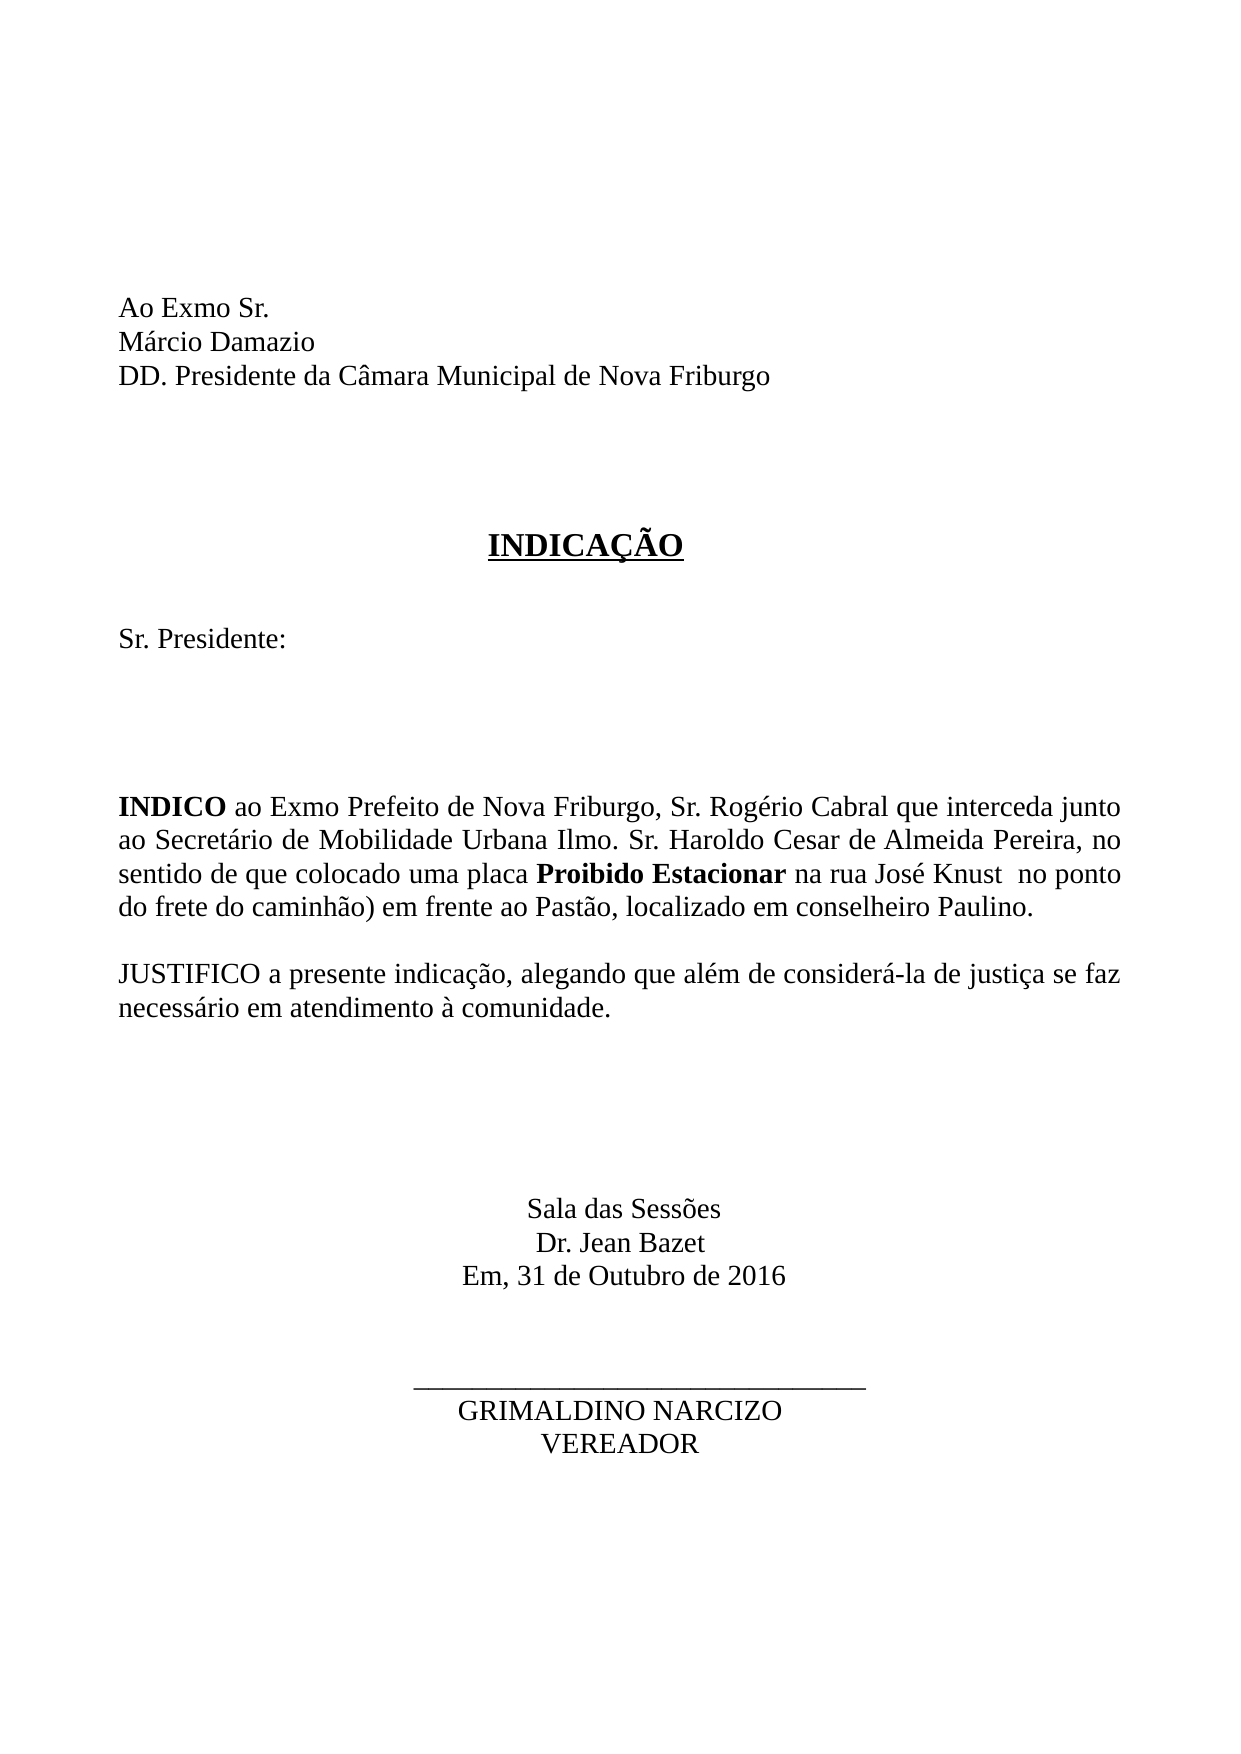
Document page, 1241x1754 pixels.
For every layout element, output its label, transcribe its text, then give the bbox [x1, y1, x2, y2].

text Em, 31 de Outubro de 2016 [118, 1258, 1122, 1292]
text INDICAÇÃO [118, 525, 1122, 564]
text INDICO ao Exmo Prefeito de Nova Friburgo, Sr. Rogério Cabral que interceda junto ao Secretário de Mobilidade Urbana Ilmo. Sr. Haroldo Cesar de Almeida Pereira, no sentido de que colocado uma placa Proibido Estacionar na rua José Knust no ponto do frete do caminhão) em frente ao Pastão, localizado em conselheiro Paulino. [118, 789, 1122, 923]
text Sala das Sessões [118, 1191, 1122, 1225]
text GRIMALDINO NARCIZO [118, 1393, 1122, 1426]
text Márcio Damazio [118, 324, 1122, 358]
text _______________________________ [118, 1359, 1122, 1393]
text Dr. Jean Bazet [118, 1225, 1122, 1258]
text JUSTIFICO a presente indicação, alegando que além de considerá-la de justiça se faz necessário em atendimento à comunidade. [118, 957, 1122, 1024]
text Ao Exmo Sr. [118, 291, 1122, 324]
text Sr. Presidente: [118, 621, 1122, 655]
text VEREADOR [118, 1426, 1122, 1460]
text DD. Presidente da Câmara Municipal de Nova Friburgo [118, 358, 1122, 391]
